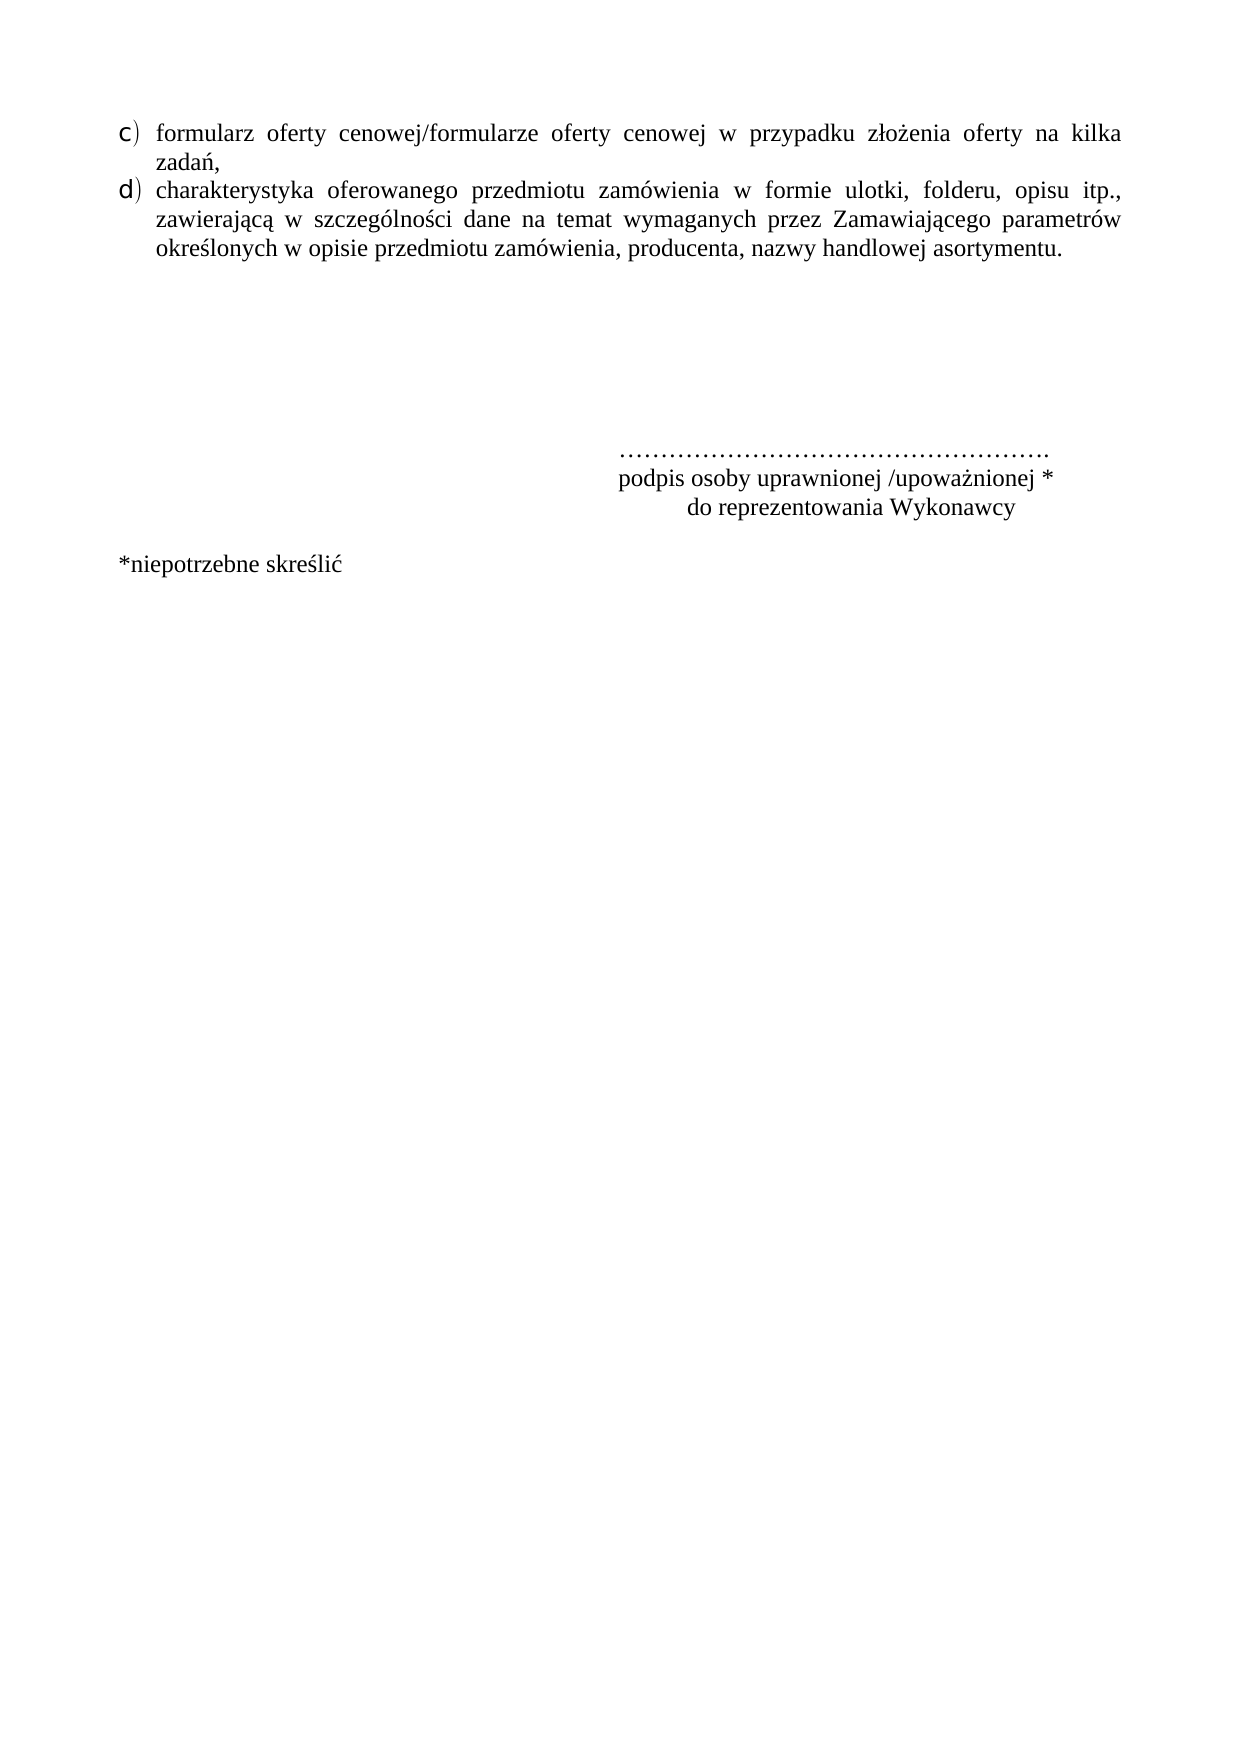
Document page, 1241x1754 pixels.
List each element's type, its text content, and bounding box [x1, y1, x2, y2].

text do reprezentowania Wykonawcy [118, 492, 1122, 521]
text ……………………………………………. [156, 434, 1122, 463]
text podpis osoby uprawnionej /upoważnionej * [118, 463, 1122, 492]
list charakterystyka oferowanego przedmiotu zamówienia w formie ulotki, folderu, opisu itp., zawierającą w szczególności dane na temat wymaganych przez Zamawiającego parametrów określonych w opisie przedmiotu zamówienia, producenta, nazwy handlowej asortymentu. [118, 176, 1122, 262]
text *niepotrzebne skreślić [118, 549, 1122, 578]
list formularz oferty cenowej/formularze oferty cenowej w przypadku złożenia oferty na kilka zadań, [118, 118, 1122, 176]
